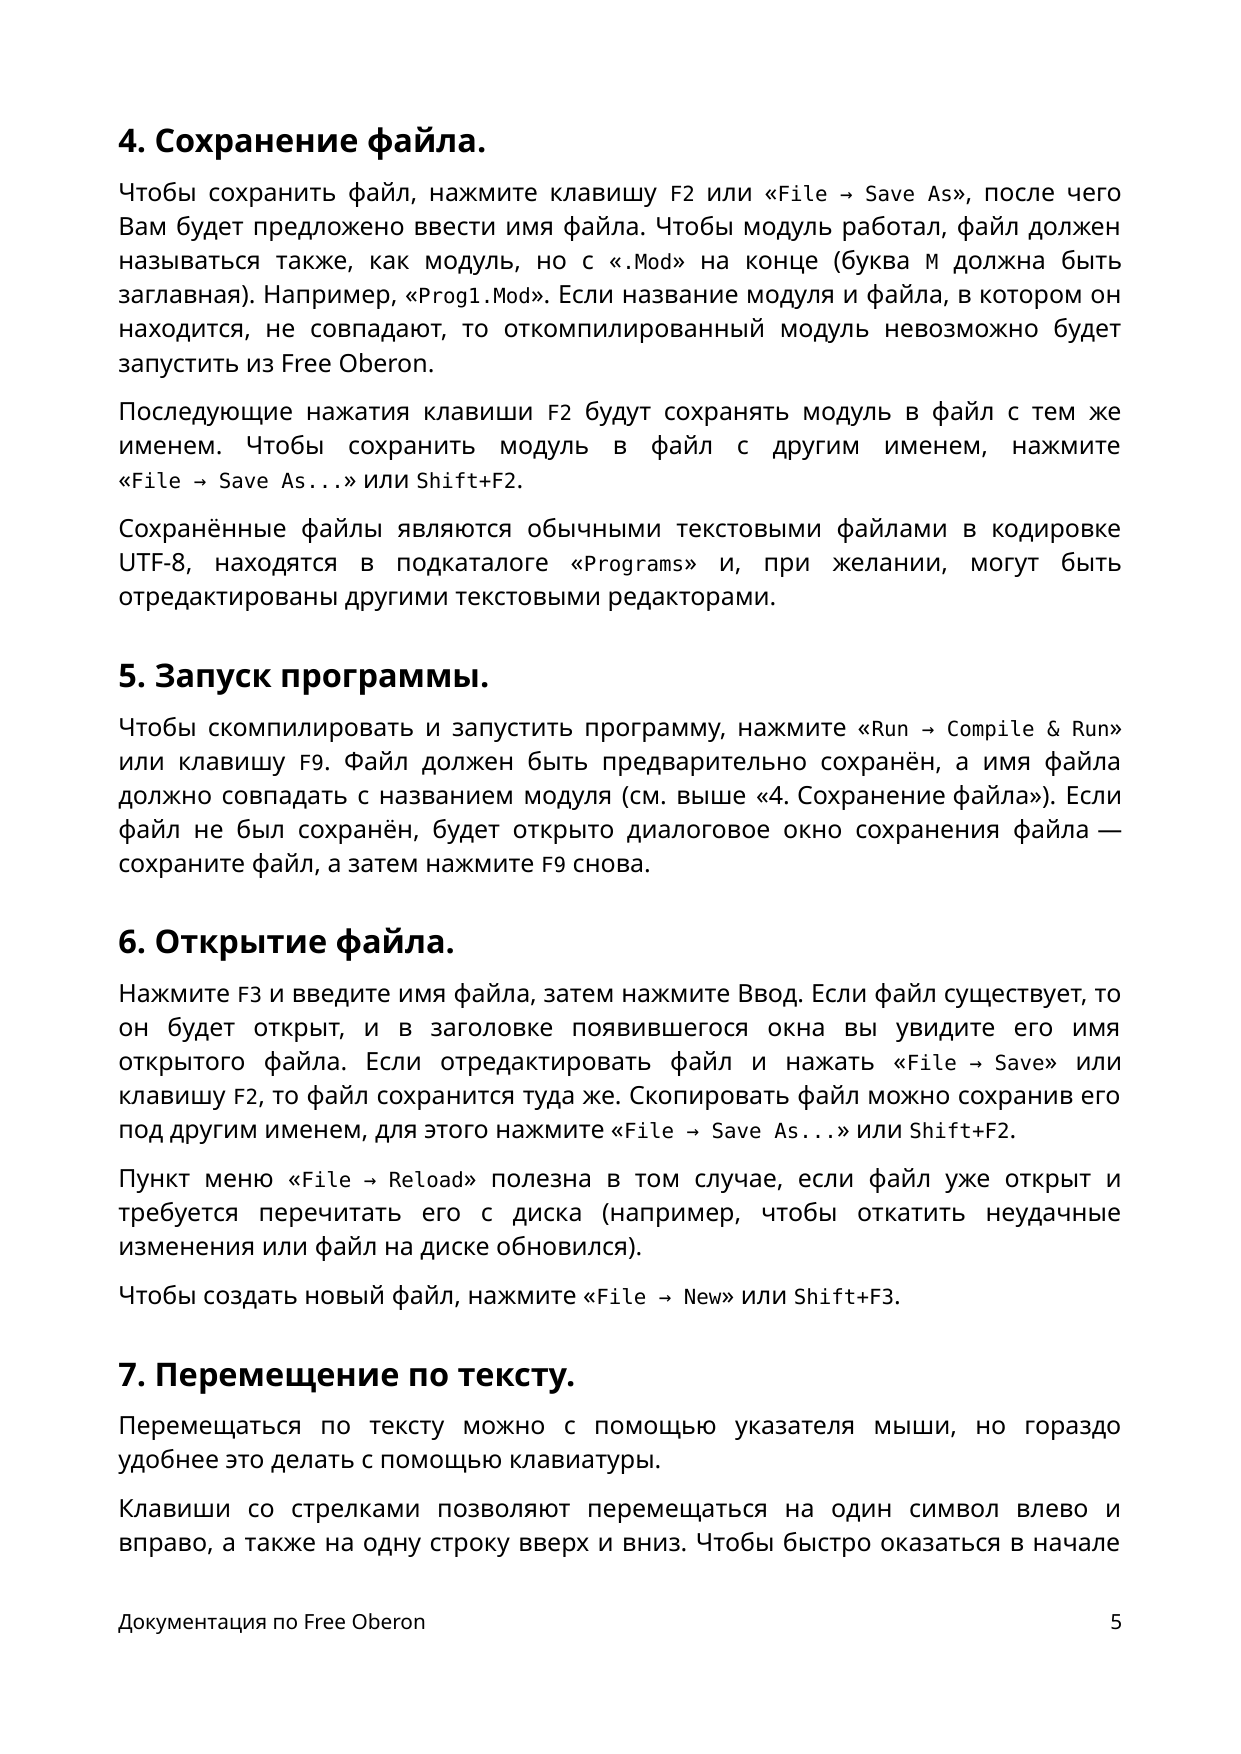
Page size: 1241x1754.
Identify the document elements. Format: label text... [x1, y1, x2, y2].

text Нажмите F3 и введите имя файла, затем нажмите Ввод. Если файл существует, то он будет открыт, и в заголовке появившегося окна вы увидите его имя открытого файла. Если отредактировать файл и нажать «File → Save» или клавишу F2, то файл сохранится туда же. Скопировать файл можно сохранив его под другим именем, для этого нажмите «File → Save As...» или Shift+F2. [118, 976, 1122, 1146]
subtitle 5. Запуск программы. [118, 652, 1122, 697]
subtitle 7. Перемещение по тексту. [118, 1351, 1122, 1395]
text Чтобы создать новый файл, нажмите «File → New» или Shift+F3. [118, 1277, 1122, 1312]
text Чтобы сохранить файл, нажмите клавишу F2 или «File → Save As», после чего Вам будет предложено ввести имя файла. Чтобы модуль работал, файл должен называться также, как модуль, но с «.Mod» на конце (буква M должна быть заглавная). Например, «Prog1.Mod». Если название модуля и файла, в котором он находится, не совпадают, то откомпилированный модуль невозможно будет запустить из Free Oberon. [118, 175, 1122, 379]
subtitle 6. Открытие файла. [118, 919, 1122, 963]
text Сохранённые файлы являются обычными текстовыми файлами в кодировке UTF-8, находятся в подкаталоге «Programs» и, при желании, могут быть отредактированы другими текстовыми редакторами. [118, 511, 1122, 613]
text Чтобы скомпилировать и запустить программу, нажмите «Run → Compile & Run» или клавишу F9. Файл должен быть предварительно сохранён, а имя файла должно совпадать с названием модуля (см. выше «4. Сохранение файла»). Если файл не был сохранён, будет открыто диалоговое окно сохранения файла — сохраните файл, а затем нажмите F9 снова. [118, 709, 1122, 879]
subtitle 4. Сохранение файла. [118, 118, 1122, 162]
text Перемещаться по тексту можно с помощью указателя мыши, но гораздо удобнее это делать с помощью клавиатуры. [118, 1408, 1122, 1476]
text Пункт меню «File → Reload» полезна в том случае, если файл уже открыт и требуется перечитать его с диска (например, чтобы откатить неудачные изменения или файл на диске обновился). [118, 1161, 1122, 1263]
text Клавиши со стрелками позволяют перемещаться на один символ влево и вправо, а также на одну строку вверх и вниз. Чтобы быстро оказаться в начале [118, 1491, 1122, 1559]
text Последующие нажатия клавиши F2 будут сохранять модуль в файл с тем же именем. Чтобы сохранить модуль в файл с другим именем, нажмите «File → Save As...» или Shift+F2. [118, 394, 1122, 496]
